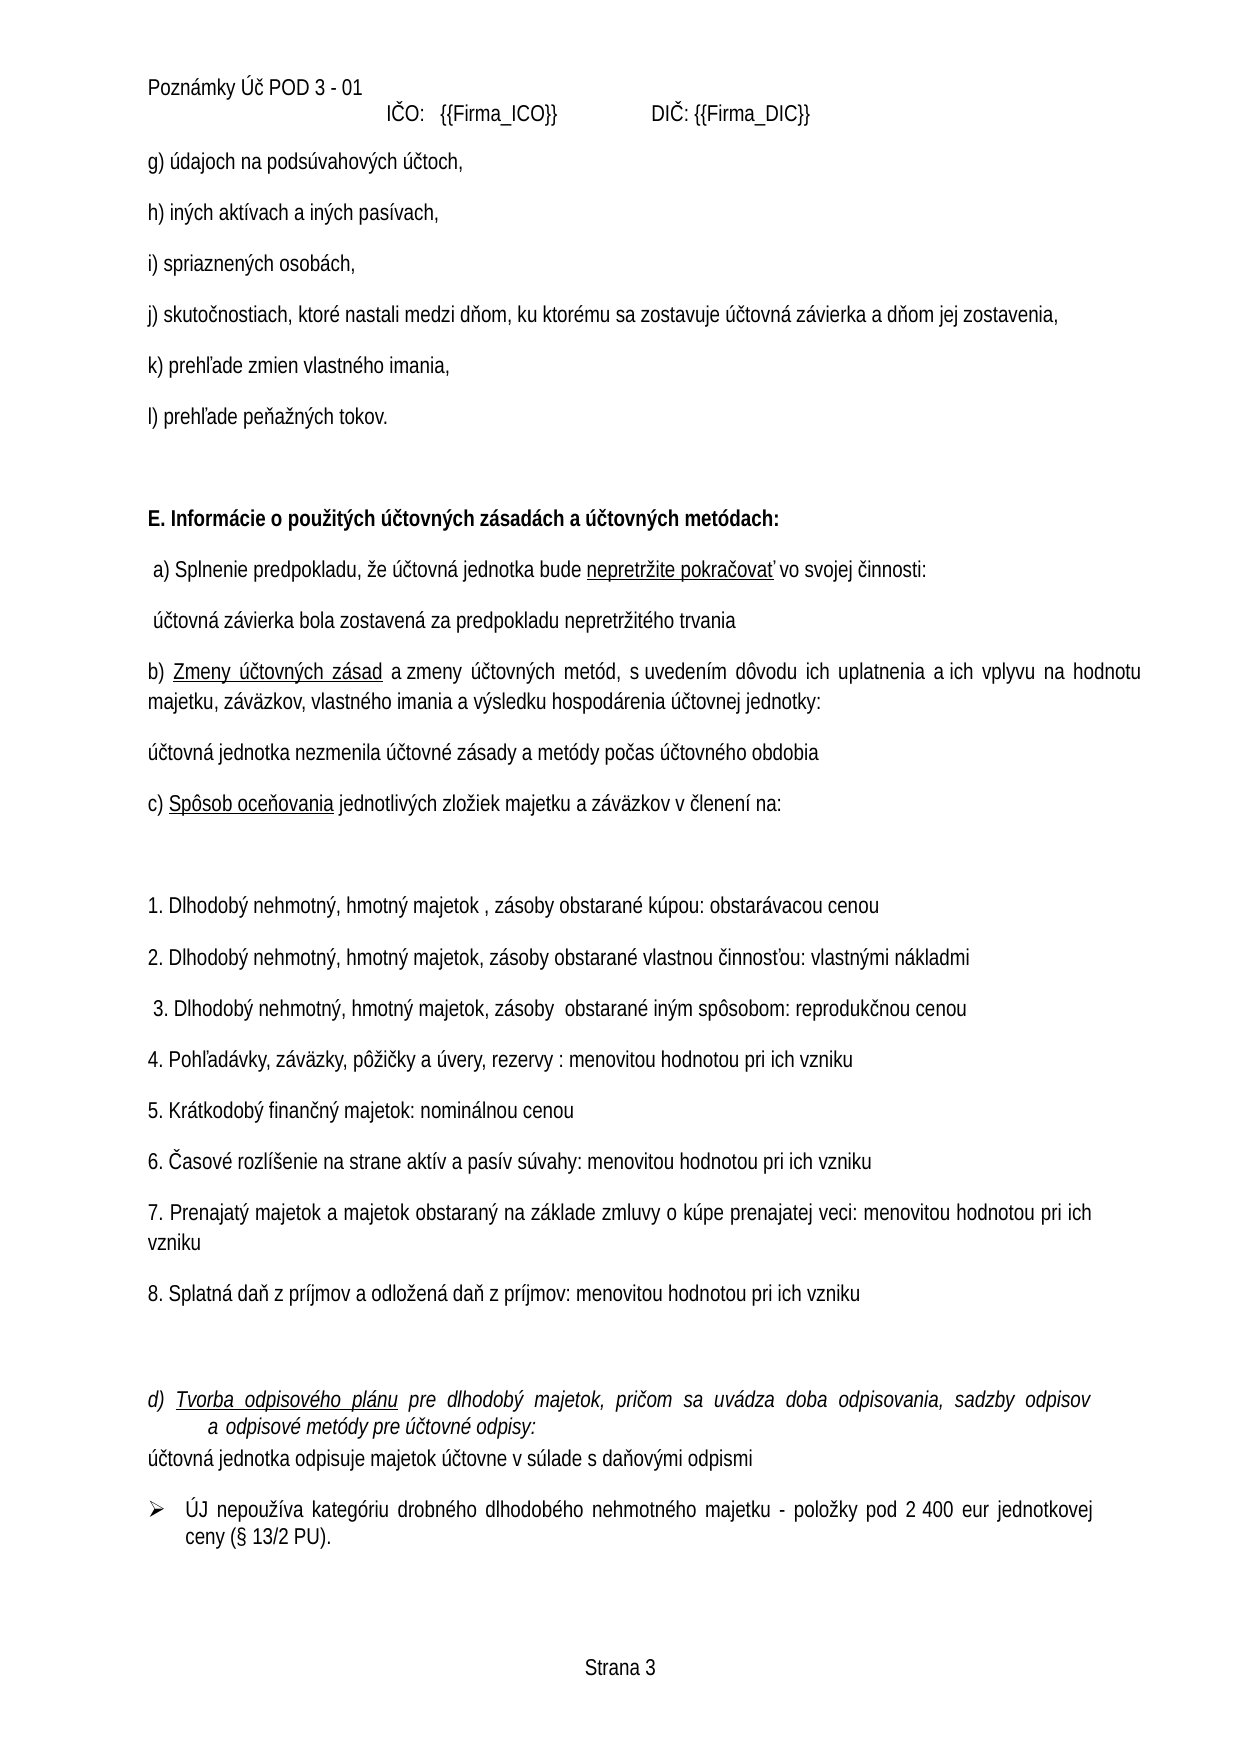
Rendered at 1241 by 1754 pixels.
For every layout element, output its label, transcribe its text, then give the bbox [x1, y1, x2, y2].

text b) Zmeny účtovných zásad a zmeny účtovných metód, s uvedením dôvodu ich uplatnenia a ich vplyvu na hodnotu majetku, záväzkov, vlastného imania a výsledku hospodárenia účtovnej jednotky: [148, 658, 1141, 715]
text 2. Dlhodobý nehmotný, hmotný majetok, zásoby obstarané vlastnou činnosťou: vlastnými nákladmi [148, 943, 1092, 970]
text 3. Dlhodobý nehmotný, hmotný majetok, zásoby obstarané iným spôsobom: reprodukčnou cenou [148, 994, 1092, 1021]
text 1. Dlhodobý nehmotný, hmotný majetok , zásoby obstarané kúpou: obstarávacou cenou [148, 892, 1092, 919]
text 7. Prenajatý majetok a majetok obstaraný na základe zmluvy o kúpe prenajatej veci: menovitou hodnotou pri ich vzniku [148, 1199, 1092, 1255]
text 6. Časové rozlíšenie na strane aktív a pasív súvahy: menovitou hodnotou pri ich vzniku [148, 1148, 1092, 1174]
text účtovná jednotka odpisuje majetok účtovne v súlade s daňovými odpismi [148, 1445, 1092, 1472]
subtitle d) Tvorba odpisového plánu pre dlhodobý majetok, pričom sa uvádza doba odpisovania, sadzby odpisov a odpisové metódy pre účtovné odpisy: [148, 1386, 1092, 1439]
text E. Informácie o použitých účtovných zásadách a účtovných metódach: [148, 505, 1141, 531]
text a) Splnenie predpokladu, že účtovná jednotka bude nepretržite pokračovať vo svojej činnosti: [148, 556, 1141, 582]
text g) údajoch na podsúvahových účtoch, [148, 148, 1141, 174]
text 8. Splatná daň z príjmov a odložená daň z príjmov: menovitou hodnotou pri ich vzniku [148, 1280, 1092, 1306]
list ÚJ nepoužíva kategóriu drobného dlhodobého nehmotného majetku - položky pod 2 400 eur jednotkovej ceny (§ 13/2 PU). [148, 1496, 1092, 1549]
text k) prehľade zmien vlastného imania, [148, 352, 1141, 378]
text účtovná jednotka nezmenila účtovné zásady a metódy počas účtovného obdobia [148, 739, 1141, 766]
text j) skutočnostiach, ktoré nastali medzi dňom, ku ktorému sa zostavuje účtovná závierka a dňom jej zostavenia, [148, 301, 1141, 327]
text c) Spôsob oceňovania jednotlivých zložiek majetku a záväzkov v členení na: [148, 790, 1141, 817]
text 4. Pohľadávky, záväzky, pôžičky a úvery, rezervy : menovitou hodnotou pri ich vzniku [148, 1046, 1092, 1072]
text l) prehľade peňažných tokov. [148, 403, 1141, 429]
text 5. Krátkodobý finančný majetok: nominálnou cenou [148, 1097, 1092, 1123]
text h) iných aktívach a iných pasívach, [148, 199, 1141, 225]
text účtovná závierka bola zostavená za predpokladu nepretržitého trvania [148, 607, 1141, 633]
text i) spriaznených osobách, [148, 250, 1141, 276]
